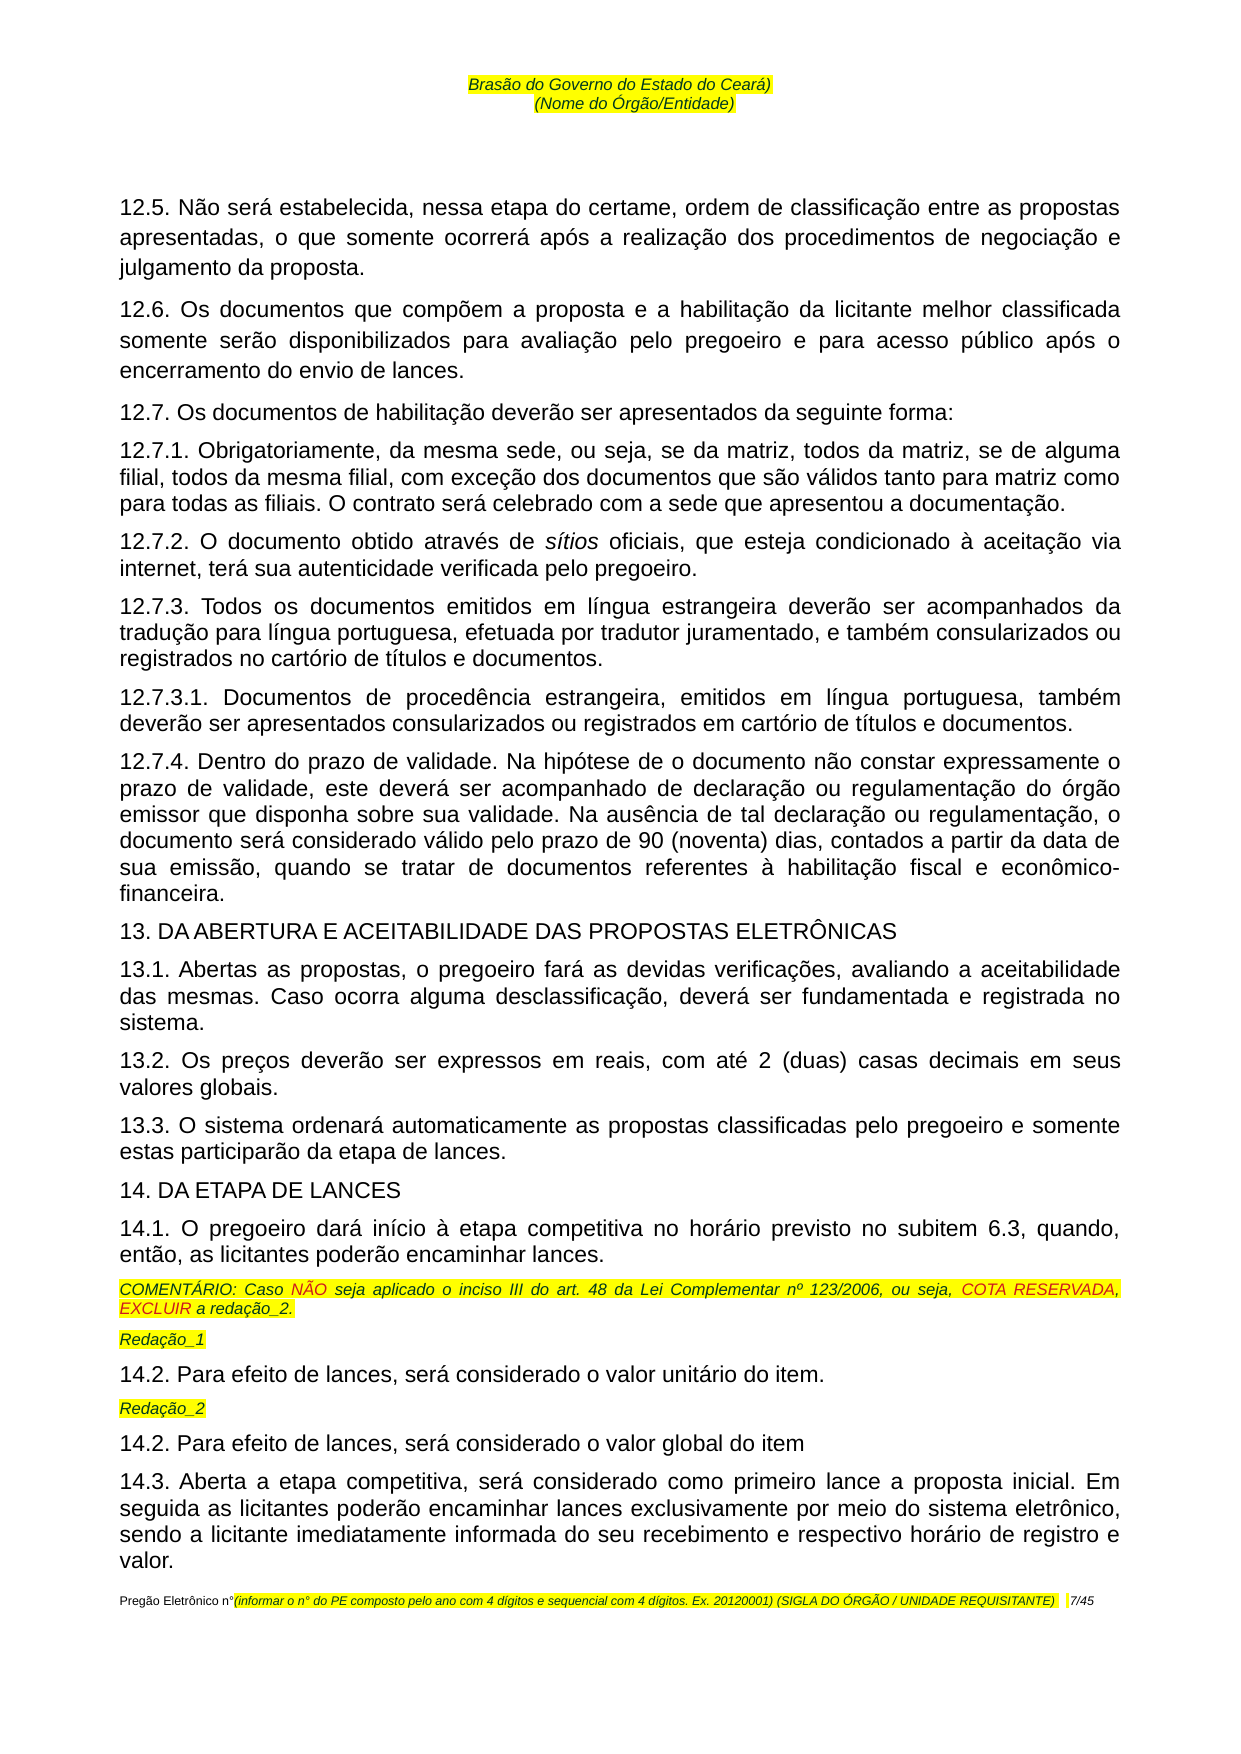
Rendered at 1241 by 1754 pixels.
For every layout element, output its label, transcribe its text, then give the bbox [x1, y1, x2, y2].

text 12.7.3. Todos os documentos emitidos em língua estrangeira deverão ser acompanhados da tradução para língua portuguesa, efetuada por tradutor juramentado, e também consularizados ou registrados no cartório de títulos e documentos. [119, 593, 1121, 672]
text 12.7.2. O documento obtido através de sítios oficiais, que esteja condicionado à aceitação via internet, terá sua autenticidade verificada pelo pregoeiro. [119, 528, 1121, 581]
text 12.7.1. Obrigatoriamente, da mesma sede, ou seja, se da matriz, todos da matriz, se de alguma filial, todos da mesma filial, com exceção dos documentos que são válidos tanto para matriz como para todas as filiais. O contrato será celebrado com a sede que apresentou a documentação. [119, 437, 1121, 516]
text 12.7.4. Dentro do prazo de validade. Na hipótese de o documento não constar expressamente o prazo de validade, este deverá ser acompanhado de declaração ou regulamentação do órgão emissor que disponha sobre sua validade. Na ausência de tal declaração ou regulamentação, o documento será considerado válido pelo prazo de 90 (noventa) dias, contados a partir da data de sua emissão, quando se tratar de documentos referentes à habilitação fiscal e econômico-financeira. [119, 748, 1121, 906]
text 13.3. O sistema ordenará automaticamente as propostas classificadas pelo pregoeiro e somente estas participarão da etapa de lances. [119, 1112, 1121, 1165]
text 12.6. Os documentos que compõem a proposta e a habilitação da licitante melhor classificada somente serão disponibilizados para avaliação pelo pregoeiro e para acesso público após o encerramento do envio de lances. [119, 296, 1121, 383]
text Redação_2 [119, 1399, 1121, 1418]
text 12.7.3.1. Documentos de procedência estrangeira, emitidos em língua portuguesa, também deverão ser apresentados consularizados ou registrados em cartório de títulos e documentos. [119, 684, 1121, 736]
text 14. DA ETAPA DE LANCES [119, 1177, 1121, 1203]
text 14.1. O pregoeiro dará início à etapa competitiva no horário previsto no subitem 6.3, quando, então, as licitantes poderão encaminhar lances. [119, 1215, 1121, 1267]
text 13.1. Abertas as propostas, o pregoeiro fará as devidas verificações, avaliando a aceitabilidade das mesmas. Caso ocorra alguma desclassificação, deverá ser fundamentada e registrada no sistema. [119, 956, 1121, 1036]
text COMENTÁRIO: Caso NÃO seja aplicado o inciso III do art. 48 da Lei Complementar nº 123/2006, ou seja, COTA RESERVADA, EXCLUIR a redação_2. [119, 1279, 1121, 1318]
text 13.2. Os preços deverão ser expressos em reais, com até 2 (duas) casas decimais em seus valores globais. [119, 1047, 1121, 1100]
text Redação_1 [119, 1329, 1121, 1349]
text 12.5. Não será estabelecida, nessa etapa do certame, ordem de classificação entre as propostas apresentadas, o que somente ocorrerá após a realização dos procedimentos de negociação e julgamento da proposta. [119, 194, 1121, 281]
text 14.2. Para efeito de lances, será considerado o valor global do item [119, 1430, 1121, 1456]
text 14.3. Aberta a etapa competitiva, será considerado como primeiro lance a proposta inicial. Em seguida as licitantes poderão encaminhar lances exclusivamente por meio do sistema eletrônico, sendo a licitante imediatamente informada do seu recebimento e respectivo horário de registro e valor. [119, 1468, 1121, 1573]
text 12.7. Os documentos de habilitação deverão ser apresentados da seguinte forma: [119, 399, 1121, 425]
text 14.2. Para efeito de lances, será considerado o valor unitário do item. [119, 1361, 1121, 1387]
text 13. DA ABERTURA E ACEITABILIDADE DAS PROPOSTAS ELETRÔNICAS [119, 918, 1121, 944]
